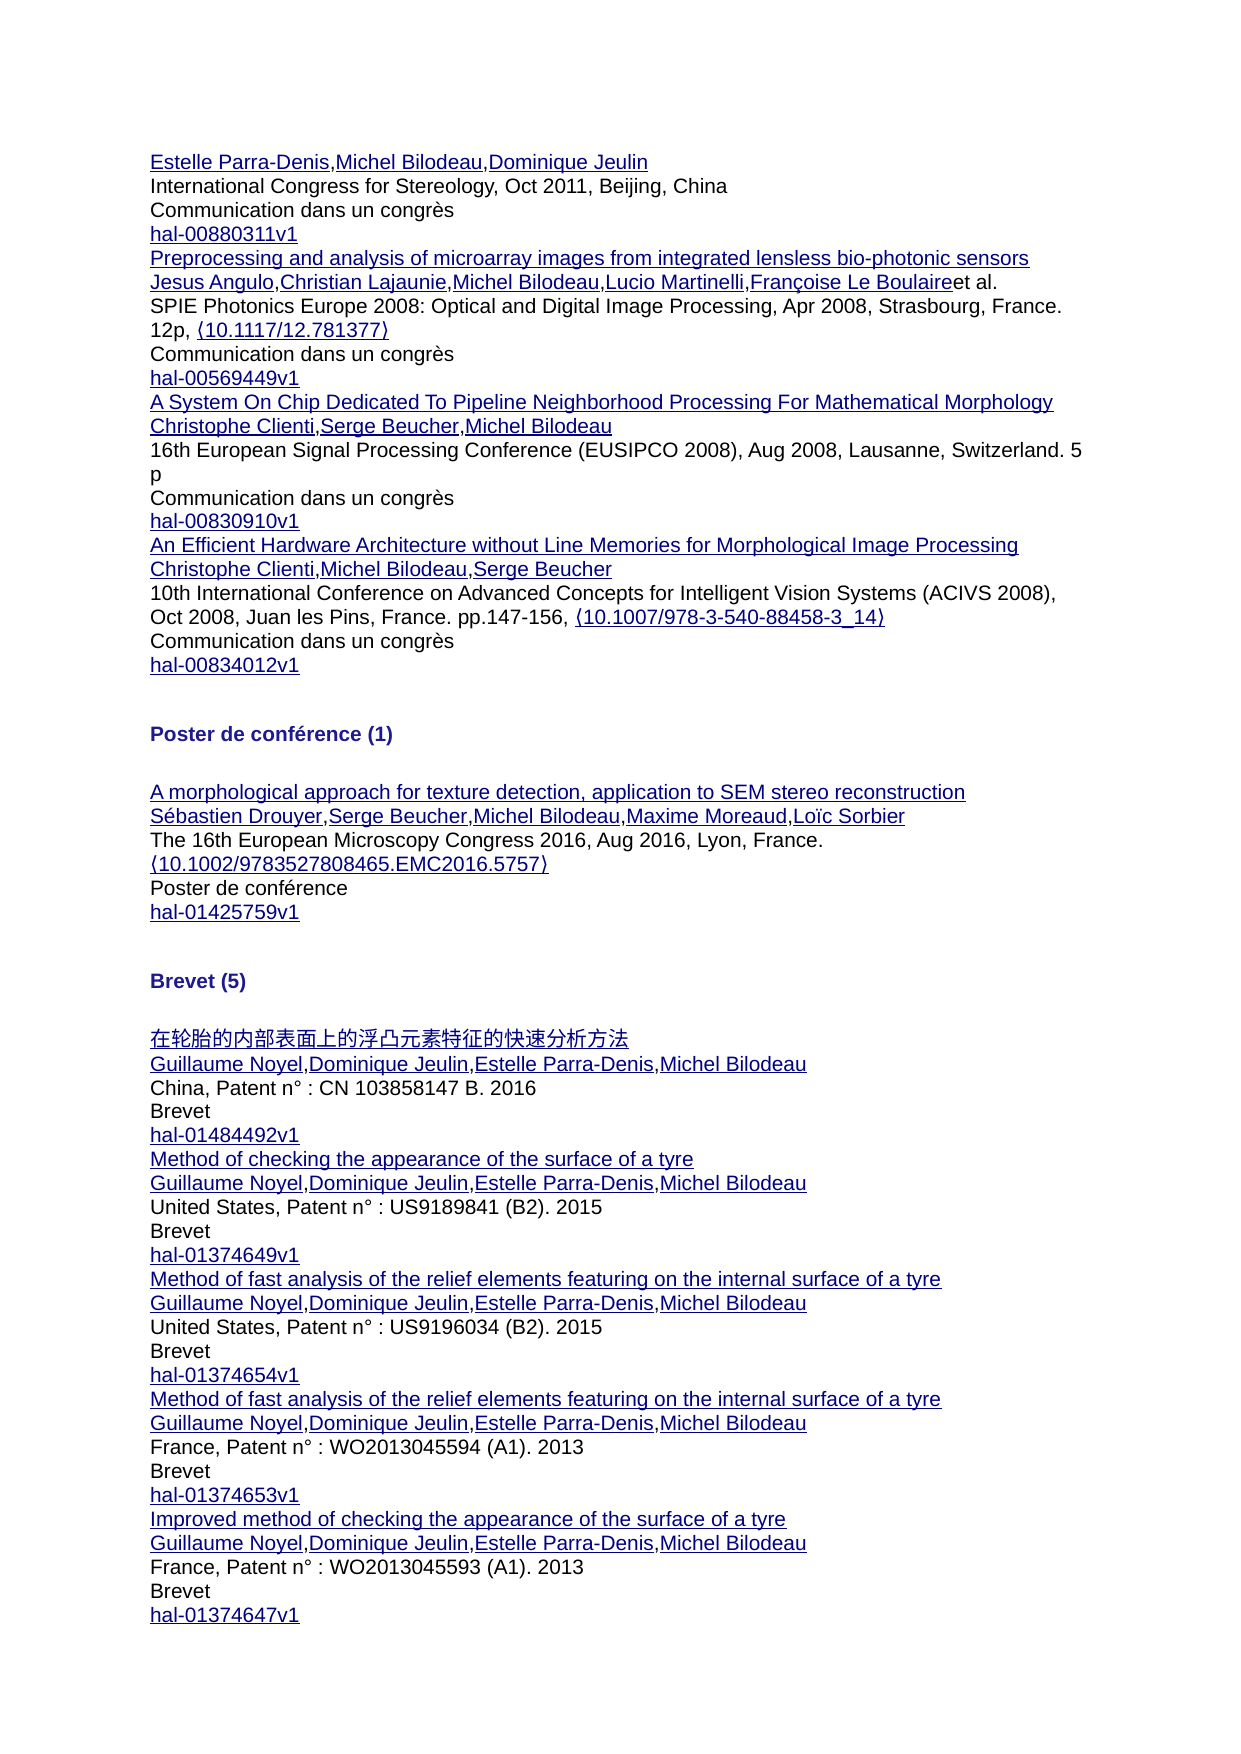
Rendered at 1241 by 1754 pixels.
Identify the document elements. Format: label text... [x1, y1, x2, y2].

table_cell Estelle Parra-Denis,Michel Bilodeau,Dominique Jeulin International Congress for Stereology, Oct 2011, Beijing, China Communication dans un congrès hal-00880311v1 [150, 150, 1090, 246]
table_header 在轮胎的内部表面上的浮凸元素特征的快速分析方法 Guillaume Noyel,Dominique Jeulin,Estelle Parra-Denis,Michel Bilodeau China, Patent n° : CN 103858147 B. 2016 Brevet hal-01484492v1 [150, 1027, 1090, 1147]
table_cell Method of checking the appearance of the surface of a tyre Guillaume Noyel,Dominique Jeulin,Estelle Parra-Denis,Michel Bilodeau United States, Patent n° : US9189841 (B2). 2015 Brevet hal-01374649v1 [150, 1147, 1090, 1267]
table_cell A System On Chip Dedicated To Pipeline Neighborhood Processing For Mathematical Morphology Christophe Clienti,Serge Beucher,Michel Bilodeau 16th European Signal Processing Conference (EUSIPCO 2008), Aug 2008, Lausanne, Switzerland. 5 p Communication dans un congrès hal-00830910v1 [150, 390, 1090, 533]
subtitle Brevet (5) [150, 969, 1090, 993]
table_cell Method of fast analysis of the relief elements featuring on the internal surface of a tyre Guillaume Noyel,Dominique Jeulin,Estelle Parra-Denis,Michel Bilodeau United States, Patent n° : US9196034 (B2). 2015 Brevet hal-01374654v1 [150, 1267, 1090, 1387]
table_cell An Efficient Hardware Architecture without Line Memories for Morphological Image Processing Christophe Clienti,Michel Bilodeau,Serge Beucher 10th International Conference on Advanced Concepts for Intelligent Vision Systems (ACIVS 2008), Oct 2008, Juan les Pins, France. pp.147-156, ⟨10.1007/978-3-540-88458-3_14⟩ Communication dans un congrès hal-00834012v1 [150, 533, 1090, 677]
subtitle Poster de conférence (1) [150, 722, 1090, 746]
table_cell Improved method of checking the appearance of the surface of a tyre Guillaume Noyel,Dominique Jeulin,Estelle Parra-Denis,Michel Bilodeau France, Patent n° : WO2013045593 (A1). 2013 Brevet hal-01374647v1 [150, 1507, 1090, 1626]
table_cell Method of fast analysis of the relief elements featuring on the internal surface of a tyre Guillaume Noyel,Dominique Jeulin,Estelle Parra-Denis,Michel Bilodeau France, Patent n° : WO2013045594 (A1). 2013 Brevet hal-01374653v1 [150, 1387, 1090, 1507]
table_header A morphological approach for texture detection, application to SEM stereo reconstruction Sébastien Drouyer,Serge Beucher,Michel Bilodeau,Maxime Moreaud,Loïc Sorbier The 16th European Microscopy Congress 2016, Aug 2016, Lyon, France. ⟨10.1002/9783527808465.EMC2016.5757⟩ Poster de conférence hal-01425759v1 [150, 780, 1090, 924]
table_cell Preprocessing and analysis of microarray images from integrated lensless bio-photonic sensors Jesus Angulo,Christian Lajaunie,Michel Bilodeau,Lucio Martinelli,Françoise Le Boulaireet al. SPIE Photonics Europe 2008: Optical and Digital Image Processing, Apr 2008, Strasbourg, France. 12p, ⟨10.1117/12.781377⟩ Communication dans un congrès hal-00569449v1 [150, 246, 1090, 389]
